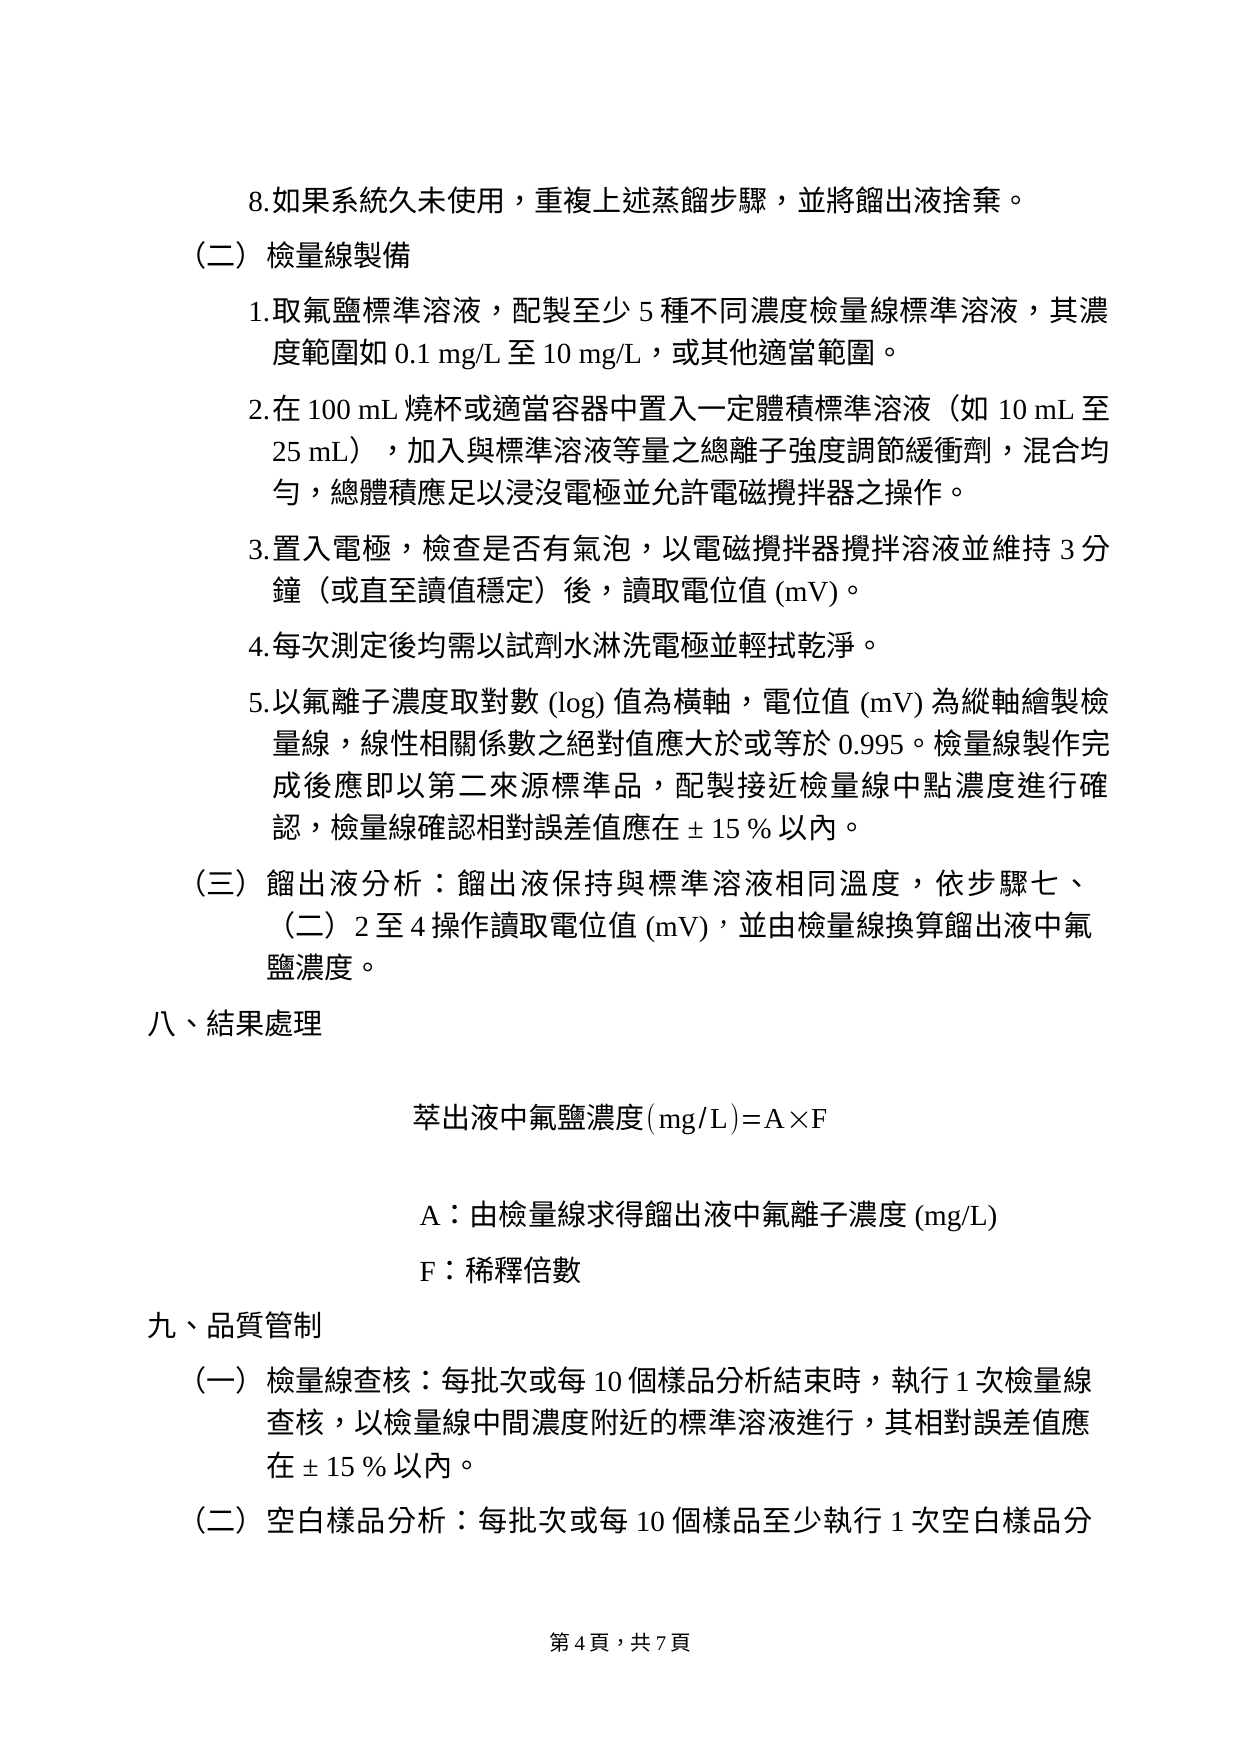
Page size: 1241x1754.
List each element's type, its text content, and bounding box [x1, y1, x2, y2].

subtitle 九、品質管制 [148, 1302, 1092, 1345]
subtitle 檢量線查核：每批次或每10個樣品分析結束時，執行1次檢量線查核，以檢量線中間濃度附近的標準溶液進行，其相對誤差值應在 ± 15 % 以內。 [177, 1358, 1092, 1484]
subtitle 如果系統久未使用，重複上述蒸餾步驟，並將餾出液捨棄。 [248, 177, 1110, 219]
subtitle 以氟離子濃度取對數 (log) 值為橫軸，電位值 (mV) 為縱軸繪製檢量線，線性相關係數之絕對值應大於或等於0.995。檢量線製作完成後應即以第二來源標準品，配製接近檢量線中點濃度進行確認，檢量線確認相對誤差值應在 ± 15 % 以內。 [248, 678, 1110, 847]
subtitle 空白樣品分析：每批次或每10個樣品至少執行1次空白樣品分 [177, 1498, 1092, 1540]
text A：由檢量線求得餾出液中氟離子濃度 (mg/L) [419, 1192, 1092, 1234]
subtitle 每次測定後均需以試劑水淋洗電極並輕拭乾淨。 [248, 623, 1110, 665]
subtitle 在100 mL燒杯或適當容器中置入一定體積標準溶液（如10 mL至25 mL），加入與標準溶液等量之總離子強度調節緩衝劑，混合均勻，總體積應足以浸沒電極並允許電磁攪拌器之操作。 [248, 385, 1110, 512]
subtitle 取氟鹽標準溶液，配製至少5種不同濃度檢量線標準溶液，其濃度範圍如0.1 mg/L至10 mg/L，或其他適當範圍。 [248, 288, 1110, 372]
text F：稀釋倍數 [419, 1247, 1092, 1289]
subtitle 餾出液分析：餾出液保持與標準溶液相同溫度，依步驟七、（二）2至4操作讀取電位值 (mV)，並由檢量線換算餾出液中氟鹽濃度。 [177, 860, 1092, 987]
subtitle 八、結果處理 [148, 1000, 1092, 1043]
subtitle 檢量線製備 [177, 232, 1092, 275]
subtitle 置入電極，檢查是否有氣泡，以電磁攪拌器攪拌溶液並維持3分鐘（或直至讀值穩定）後，讀取電位值 (mV)。 [248, 525, 1110, 610]
